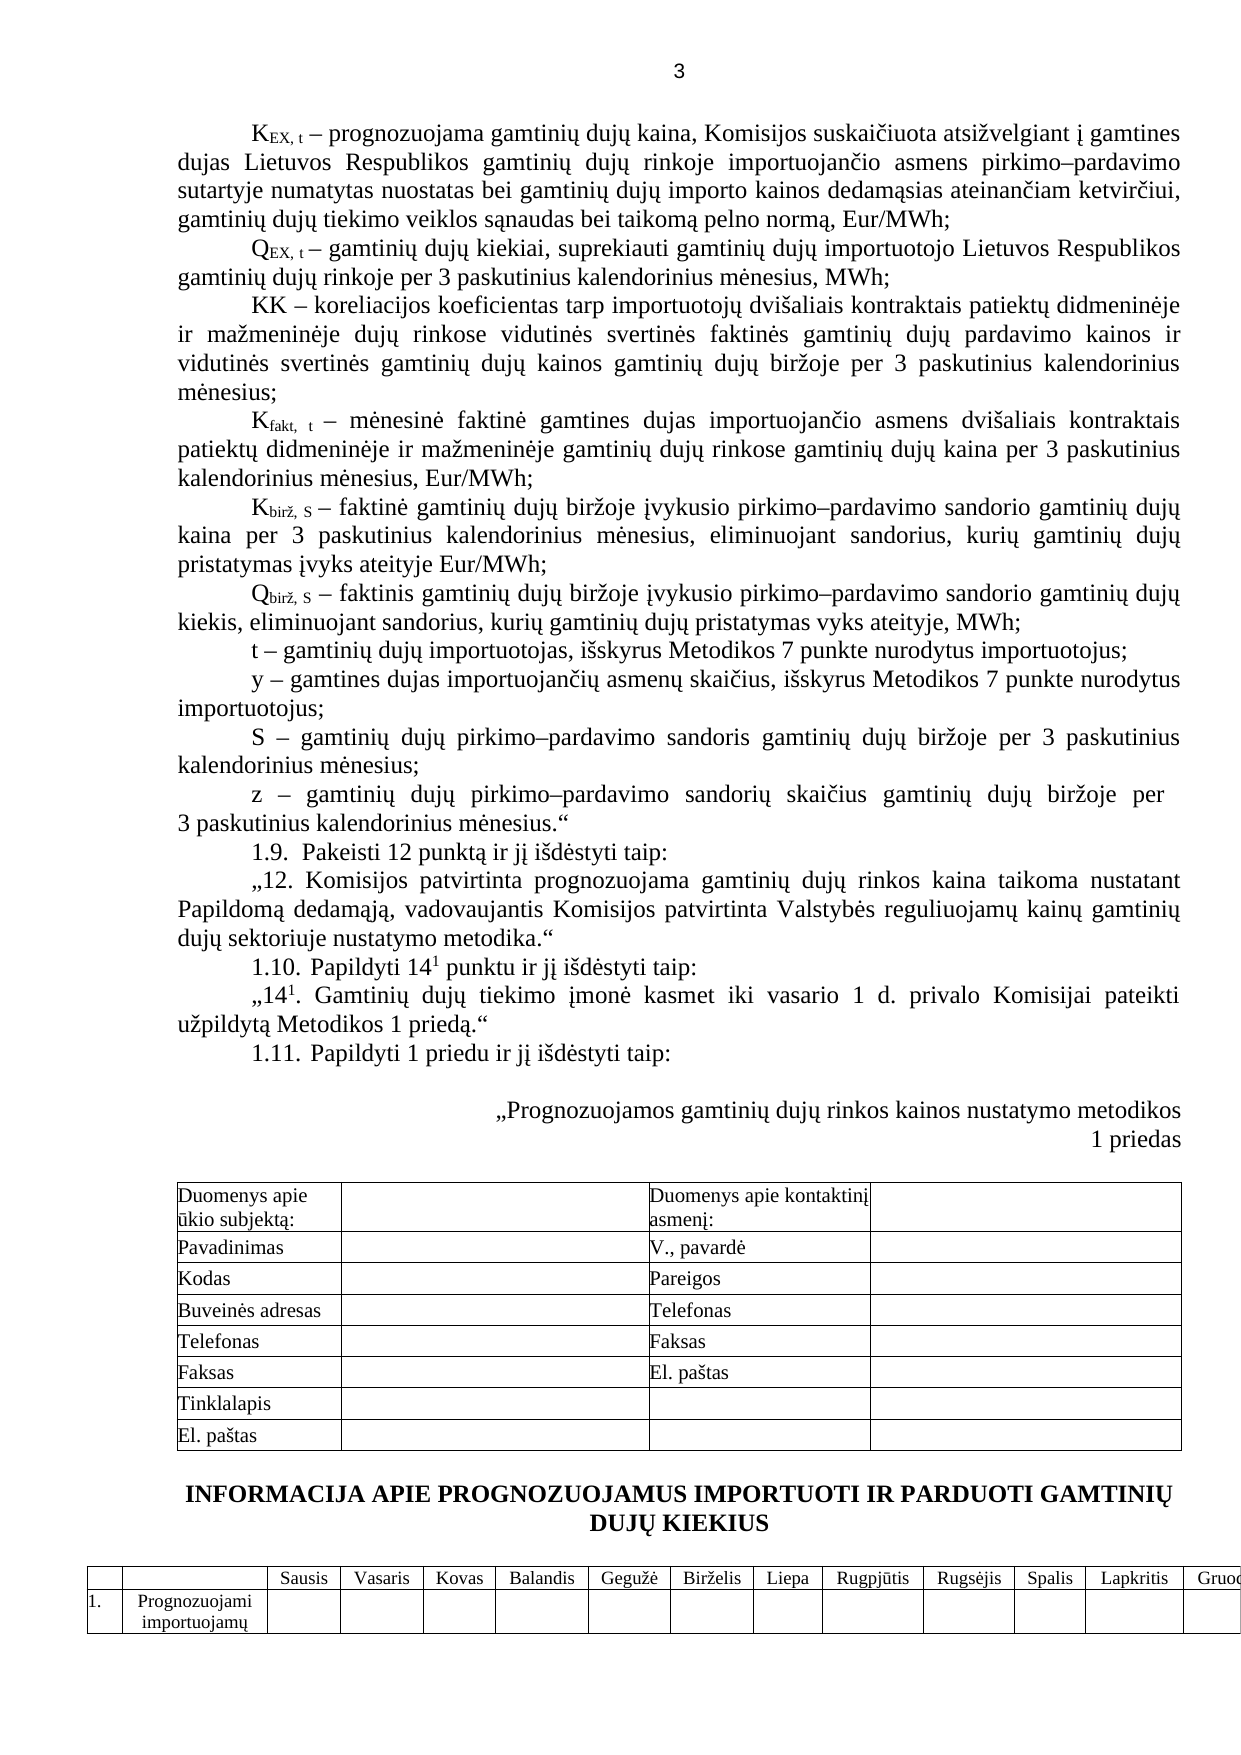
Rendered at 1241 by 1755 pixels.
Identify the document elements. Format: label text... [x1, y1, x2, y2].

table_cell V., pavardė [650, 1232, 870, 1262]
text Kfakt, t – mėnesinė faktinė gamtines dujas importuojančio asmens dvišaliais kontraktais patiektų didmeninėje ir mažmeninėje gamtinių dujų rinkose gamtinių dujų kaina per 3 paskutinius kalendorinius mėnesius, Eur/MWh; [177, 406, 1181, 492]
table_cell [924, 1590, 1014, 1633]
table_header [871, 1183, 1181, 1231]
table_header Gegužė [589, 1567, 670, 1588]
table_header Spalis [1015, 1567, 1085, 1588]
table_cell [871, 1388, 1181, 1418]
table_cell Pareigos [650, 1263, 870, 1293]
table_cell [496, 1590, 588, 1633]
table_cell [871, 1263, 1181, 1293]
table_header Birželis [671, 1567, 753, 1588]
table_cell Faksas [650, 1326, 870, 1356]
table_header [88, 1567, 122, 1588]
table_cell [1015, 1590, 1085, 1633]
table_cell Tinklalapis [178, 1388, 341, 1418]
table_header Duomenys apie kontaktinį asmenį: [650, 1183, 870, 1231]
table_cell [342, 1326, 649, 1356]
table_header [123, 1567, 267, 1588]
table_cell El. paštas [650, 1357, 870, 1387]
table_header Kovas [424, 1567, 495, 1588]
table_cell Telefonas [178, 1326, 341, 1356]
table_cell Telefonas [650, 1295, 870, 1325]
table_header Duomenys apie ūkio subjektą: [178, 1183, 341, 1231]
table_header Rugsėjis [924, 1567, 1014, 1588]
text „Prognozuojamos gamtinių dujų rinkos kainos nustatymo metodikos [251, 1096, 1181, 1124]
table_cell [1086, 1590, 1183, 1633]
table_cell Pavadinimas [178, 1232, 341, 1262]
table_cell [589, 1590, 670, 1633]
table_header Liepa [754, 1567, 822, 1588]
table_header Gruodis [1184, 1567, 1240, 1588]
table_cell Buveinės adresas [178, 1295, 341, 1325]
table_cell [342, 1295, 649, 1325]
table_cell [268, 1590, 340, 1633]
table_cell Kodas [178, 1263, 341, 1293]
text 1.11. Papildyti 1 priedu ir jį išdėstyti taip: [177, 1038, 1181, 1067]
text Kbirž, S – faktinė gamtinių dujų biržoje įvykusio pirkimo–pardavimo sandorio gamtinių dujų kaina per 3 paskutinius kalendorinius mėnesius, eliminuojant sandorius, kurių gamtinių dujų pristatymas įvyks ateityje Eur/MWh; [177, 492, 1181, 578]
table_cell [424, 1590, 495, 1633]
table_header Lapkritis [1086, 1567, 1183, 1588]
text 1.9. Pakeisti 12 punktą ir jį išdėstyti taip: [177, 837, 1181, 866]
table_cell [342, 1263, 649, 1293]
text INFORMACIJA APIE PROGNOZUOJAMUS IMPORTUOTI IR PARDUOTI GAMTINIŲ DUJŲ KIEKIUS [177, 1479, 1181, 1537]
table_cell [823, 1590, 923, 1633]
table_header Rugpjūtis [823, 1567, 923, 1588]
table_cell El. paštas [178, 1420, 341, 1450]
text KK – koreliacijos koeficientas tarp importuotojų dvišaliais kontraktais patiektų didmeninėje ir mažmeninėje dujų rinkose vidutinės svertinės faktinės gamtinių dujų pardavimo kainos ir vidutinės svertinės gamtinių dujų kainos gamtinių dujų biržoje per 3 paskutinius kalendorinius mėnesius; [177, 291, 1181, 406]
table_cell [871, 1420, 1181, 1450]
table_cell [671, 1590, 753, 1633]
table_header [342, 1183, 649, 1231]
table_cell [871, 1295, 1181, 1325]
text S – gamtinių dujų pirkimo–pardavimo sandoris gamtinių dujų biržoje per 3 paskutinius kalendorinius mėnesius; [177, 722, 1181, 779]
table_cell [650, 1420, 870, 1450]
table_cell [871, 1232, 1181, 1262]
table_header Sausis [268, 1567, 340, 1588]
text KEX, t – prognozuojama gamtinių dujų kaina, Komisijos suskaičiuota atsižvelgiant į gamtines dujas Lietuvos Respublikos gamtinių dujų rinkoje importuojančio asmens pirkimo–pardavimo sutartyje numatytas nuostatas bei gamtinių dujų importo kainos dedamąsias ateinančiam ketvirčiui, gamtinių dujų tiekimo veiklos sąnaudas bei taikomą pelno normą, Eur/MWh; [177, 118, 1181, 233]
table_cell [342, 1232, 649, 1262]
text QEX, t – gamtinių dujų kiekiai, suprekiauti gamtinių dujų importuotojo Lietuvos Respublikos gamtinių dujų rinkoje per 3 paskutinius kalendorinius mėnesius, MWh; [177, 233, 1181, 291]
table_cell [1184, 1590, 1240, 1633]
table_cell Prognozuojami importuojamų [123, 1590, 267, 1633]
table_cell 1. [88, 1590, 122, 1633]
table_cell [342, 1388, 649, 1418]
table_header Balandis [496, 1567, 588, 1588]
text Qbirž, S – faktinis gamtinių dujų biržoje įvykusio pirkimo–pardavimo sandorio gamtinių dujų kiekis, eliminuojant sandorius, kurių gamtinių dujų pristatymas vyks ateityje, MWh; [177, 578, 1181, 636]
text „141. Gamtinių dujų tiekimo įmonė kasmet iki vasario 1 d. privalo Komisijai pateikti užpildytą Metodikos 1 priedą.“ [177, 981, 1181, 1038]
text y – gamtines dujas importuojančių asmenų skaičius, išskyrus Metodikos 7 punkte nurodytus importuotojus; [177, 664, 1181, 722]
table_cell [342, 1420, 649, 1450]
table_cell [650, 1388, 870, 1418]
text t – gamtinių dujų importuotojas, išskyrus Metodikos 7 punkte nurodytus importuotojus; [177, 636, 1181, 664]
table_cell Faksas [178, 1357, 341, 1387]
table_cell [342, 1357, 649, 1387]
table_cell [754, 1590, 822, 1633]
table_cell [871, 1326, 1181, 1356]
table_cell [871, 1357, 1181, 1387]
text „12. Komisijos patvirtinta prognozuojama gamtinių dujų rinkos kaina taikoma nustatant Papildomą dedamąją, vadovaujantis Komisijos patvirtinta Valstybės reguliuojamų kainų gamtinių dujų sektoriuje nustatymo metodika.“ [177, 866, 1181, 952]
text 1.10. Papildyti 141 punktu ir jį išdėstyti taip: [177, 952, 1181, 981]
text z – gamtinių dujų pirkimo–pardavimo sandorių skaičius gamtinių dujų biržoje per 3 paskutinius kalendorinius mėnesius.“ [177, 779, 1181, 837]
table_cell [341, 1590, 423, 1633]
text 1 priedas [251, 1124, 1181, 1153]
table_header Vasaris [341, 1567, 423, 1588]
